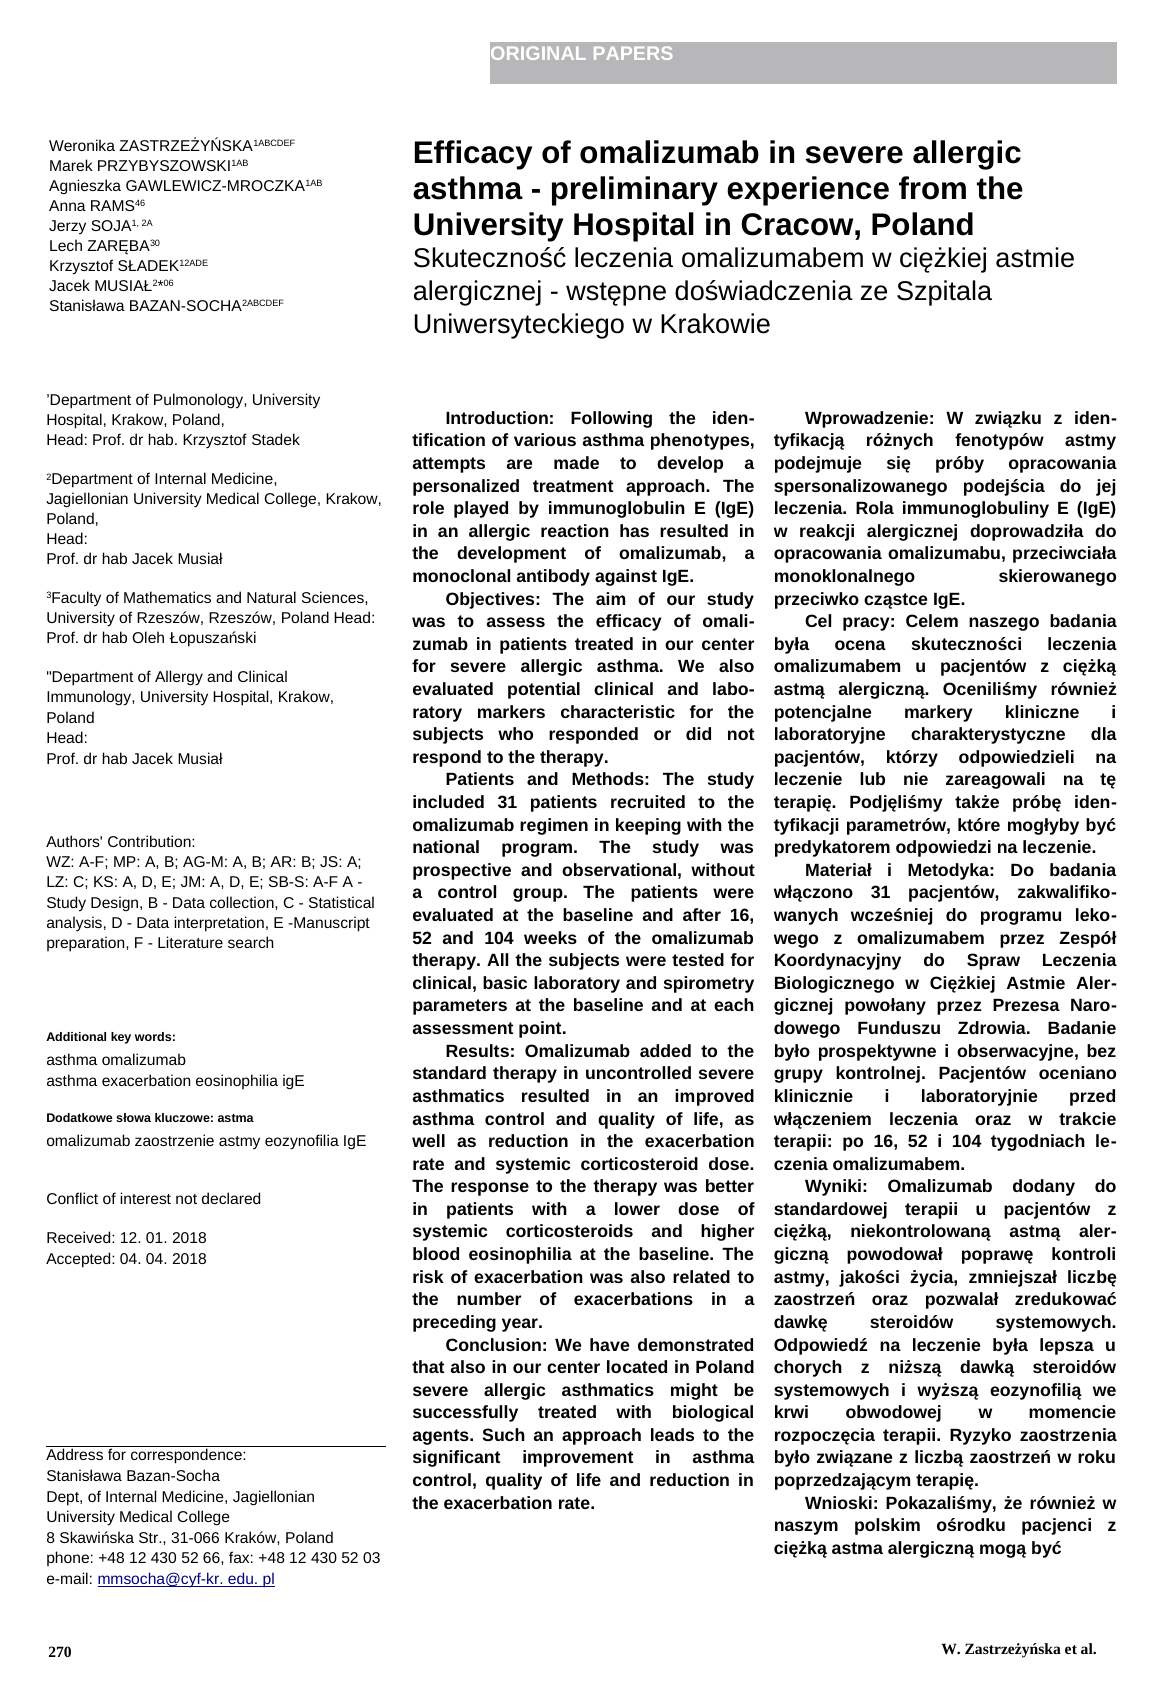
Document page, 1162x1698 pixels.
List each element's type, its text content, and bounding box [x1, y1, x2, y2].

text Immunology, University Hospital, Krakow, Poland [46, 688, 386, 727]
text Wprowadzenie: W związku z iden­tyfikacją różnych fenotypów astmy podejmuje się próby opracowania spersonalizowanego podejścia do jej leczenia. Rola immunoglobuliny E (IgE) w reakcji alergicznej doprowa­dziła do opracowania omalizumabu, przeciwciała monoklonalnego skiero­wanego przeciwko cząstce IgE. [773, 407, 1117, 609]
text Agnieszka GAWLEWICZ-MROCZKA1AB Anna RAMS46 [49, 176, 346, 214]
text WZ: A-F; MP: A, B; AG-M: A, B; AR: B; JS: A; LZ: C; KS: A, D, E; JM: A, D, E; SB-S: A-F A - Study Design, B - Data collection, C - Statistical analysis, D - Data interpretation, E -Manuscript preparation, F - Literature search [46, 853, 386, 952]
text Prof. dr hab Oleh Łopuszański [46, 628, 386, 647]
text Head: [46, 729, 386, 747]
text 2Department of Internal Medicine, [46, 470, 386, 488]
text Materiał i Metodyka: Do badania włączono 31 pacjentów, zakwalifiko­wanych wcześniej do programu leko­wego z omalizumabem przez Zespół Koordynacyjny do Spraw Leczenia Biologicznego w Ciężkiej Astmie Aler­gicznej powołany przez Prezesa Naro­dowego Funduszu Zdrowia. Badanie było prospektywne i obserwacyjne, bez grupy kontrolnej. Pacjentów oce­niano klinicznie i laboratoryjnie przed włączeniem leczenia oraz w trakcie terapii: po 16, 52 i 104 tygodniach le­czenia omalizumabem. [773, 859, 1117, 1174]
text Prof. dr hab Jacek Musiał [46, 750, 386, 768]
text Patients and Methods: The study included 31 patients recruited to the omalizumab regimen in keeping with the national program. The study was prospective and observational, with­out a control group. The patients were evaluated at the baseline and after 16, 52 and 104 weeks of the omalizumab therapy. All the subjects were tested for clinical, basic labora­tory and spirometry parameters at the baseline and at each assessment point. [412, 769, 754, 1038]
text Marek PRZYBYSZOWSKI1AB [49, 156, 346, 174]
text Dodatkowe słowa kluczowe: astma [46, 1111, 386, 1125]
text Accepted: 04. 04. 2018 [46, 1249, 386, 1268]
text Krzysztof SŁADEK12ADE [49, 256, 346, 274]
text omalizumab zaostrzenie astmy eozynofilia IgE [46, 1131, 386, 1149]
text Prof. dr hab Jacek Musiał [46, 550, 386, 568]
text "Department of Allergy and Clinical [46, 667, 386, 685]
text 3Faculty of Mathematics and Natural Sciences, University of Rzeszów, Rzeszów, Poland Head: [46, 588, 386, 627]
subtitle Skuteczność leczenia omalizumabem w ciężkiej astmie alergicznej - wstępne doświadczenia ze Szpitala Uniwersyteckiego w Krakowie [413, 242, 1117, 339]
text Received: 12. 01. 2018 [46, 1229, 386, 1247]
text asthma omalizumab [46, 1051, 386, 1069]
text Lech ZARĘBA30 [49, 236, 346, 254]
text Conclusion: We have demon­strated that also in our center lo­cated in Poland severe allergic asthmatics might be successfully treated with biological agents. Such an approach leads to the significant improvement in asthma control, quality of life and reduction in the exacerbation rate. [412, 1334, 754, 1513]
text Stanisława BAZAN-SOCHA2ABCDEF [49, 296, 346, 314]
text Authors' Contribution: [46, 832, 386, 851]
text Objectives: The aim of our study was to assess the efficacy of omali­zumab in patients treated in our cent­er for severe allergic asthma. We also evaluated potential clinical and labo­ratory markers characteristic for the subjects who responded or did not respond to the therapy. [412, 588, 754, 767]
text Additional key words: [46, 1030, 386, 1044]
text Conflict of interest not declared [46, 1189, 386, 1208]
subtitle Efficacy of omalizumab in severe allergic asthma - preliminary experience from the University Hospital in Cracow, Poland [413, 134, 1117, 242]
text Address for correspondence: [46, 1447, 386, 1464]
text W. Zastrzeżyńska et al. [941, 1640, 1111, 1658]
text Jacek MUSIAŁ2*06 [49, 276, 346, 294]
text Jagiellonian University Medical College, Krakow, Poland, [46, 490, 386, 528]
text Wnioski: Pokazaliśmy, że również w naszym polskim ośrodku pacjenci z ciężką astma alergiczną mogą być [773, 1492, 1117, 1558]
text Dept, of Internal Medicine, Jagiellonian [46, 1487, 386, 1505]
text Results: Omalizumab added to the standard therapy in uncontrolled severe asthmatics resulted in an im­proved asthma control and quality of life, as well as reduction in the ex­acerbation rate and systemic corti­costeroid dose. The response to the therapy was better in patients with a lower dose of systemic corticoster­oids and higher blood eosinophilia at the baseline. The risk of exacerbation was also related to the number of ex­acerbations in a preceding year. [412, 1040, 754, 1332]
text 270 [48, 1642, 78, 1660]
text Jerzy SOJA1, 2A [49, 216, 346, 234]
text 8 Skawińska Str., 31-066 Kraków, Poland phone: +48 12 430 52 66, fax: +48 12 430 52 03 e-mail: mmsocha@cyf-kr. edu. pl [46, 1529, 386, 1588]
text Stanisława Bazan-Socha [46, 1467, 386, 1485]
text Head: [46, 530, 386, 548]
text ORIGINAL PAPERS [491, 43, 1116, 83]
text University Medical College [46, 1508, 386, 1526]
text Wyniki: Omalizumab dodany do standardowej terapii u pacjentów z ciężką, niekontrolowaną astmą aler­giczną powodował poprawę kontroli astmy, jakości życia, zmniejszał licz­bę zaostrzeń oraz pozwalał zreduko­wać dawkę steroidów systemowych. Odpowiedź na leczenie była lepsza u chorych z niższą dawką steroidów systemowych i wyższą eozynofilią we krwi obwodowej w momencie rozpoczęcia terapii. Ryzyko zaostrze­nia było związane z liczbą zaostrzeń w roku poprzedzającym terapię. [773, 1176, 1117, 1490]
text Introduction: Following the iden­tification of various asthma pheno­types, attempts are made to develop a personalized treatment approach. The role played by immunoglobulin E (IgE) in an allergic reaction has result­ed in the development of omalizumab, a monoclonal antibody against IgE. [412, 407, 754, 586]
text Weronika ZASTRZEŻYŃSKA1ABCDEF [49, 136, 346, 154]
text Head: Prof. dr hab. Krzysztof Stadek [46, 431, 386, 449]
text ’Department of Pulmonology, University Hospital, Krakow, Poland, [46, 391, 386, 429]
text Cel pracy: Celem naszego bada­nia była ocena skuteczności leczenia omalizumabem u pacjentów z ciężką astmą alergiczną. Oceniliśmy rów­nież potencjalne markery kliniczne i laboratoryjne charakterystyczne dla pacjentów, którzy odpowiedzieli na leczenie lub nie zareagowali na tę terapię. Podjęliśmy także próbę iden­tyfikacji parametrów, które mogłyby być predykatorem odpowiedzi na le­czenie. [773, 611, 1117, 857]
text asthma exacerbation eosinophilia igE [46, 1071, 386, 1089]
